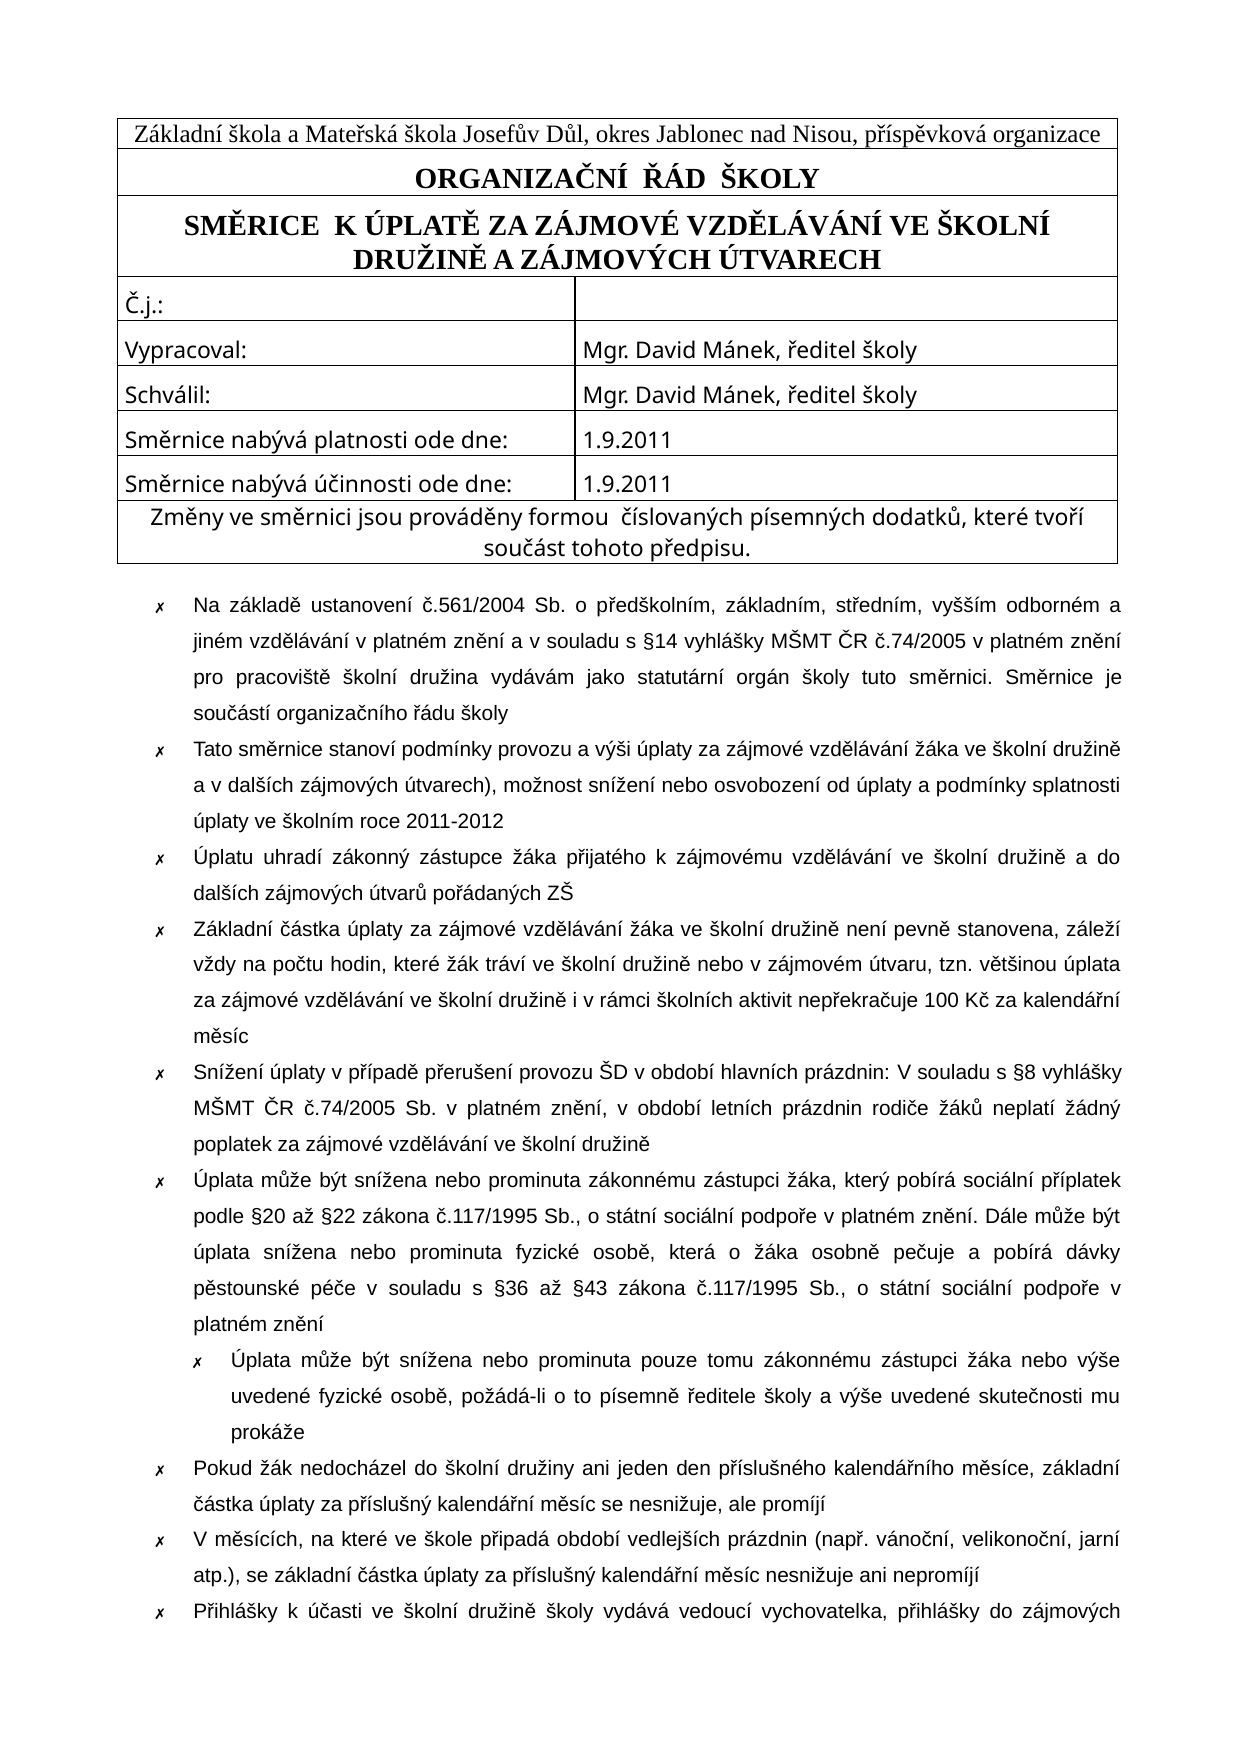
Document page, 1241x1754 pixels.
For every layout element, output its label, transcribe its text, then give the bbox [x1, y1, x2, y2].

list Úplata může být snížena nebo prominuta zákonnému zástupci žáka, který pobírá sociální příplatek podle §20 až §22 zákona č.117/1995 Sb., o státní sociální podpoře v platném znění. Dále může být úplata snížena nebo prominuta fyzické osobě, která o žáka osobně pečuje a pobírá dávky pěstounské péče v souladu s §36 až §43 zákona č.117/1995 Sb., o státní sociální podpoře v platném znění [156, 1168, 1122, 1336]
table_cell 1.9.2011 [576, 456, 1117, 499]
table_cell 1.9.2011 [576, 411, 1117, 455]
list Základní částka úplaty za zájmové vzdělávání žáka ve školní družině není pevně stanovena, záleží vždy na počtu hodin, které žák tráví ve školní družině nebo v zájmovém útvaru, tzn. většinou úplata za zájmové vzdělávání ve školní družině i v rámci školních aktivit nepřekračuje 100 Kč za kalendářní měsíc [156, 916, 1122, 1048]
table_header Základní škola a Mateřská škola Josefův Důl, okres Jablonec nad Nisou, příspěvková organizace [118, 119, 1117, 148]
table_cell Mgr. David Mánek, ředitel školy [576, 321, 1117, 365]
table_cell Mgr. David Mánek, ředitel školy [576, 366, 1117, 410]
table_cell Schválil: [118, 366, 574, 410]
list Úplata může být snížena nebo prominuta pouze tomu zákonnému zástupci žáka nebo výše uvedené fyzické osobě, požádá-li o to písemně ředitele školy a výše uvedené skutečnosti mu prokáže [193, 1348, 1122, 1443]
table_cell Vypracoval: [118, 321, 574, 365]
table_cell Směrice k úplatě za zájmové vzdělávání ve školní družině a zájmových útvarech [118, 196, 1117, 276]
table_cell Směrnice nabývá účinnosti ode dne: [118, 456, 574, 499]
list Přihlášky k účasti ve školní družině školy vydává vedoucí vychovatelka, přihlášky do zájmových [156, 1599, 1122, 1623]
list Úplatu uhradí zákonný zástupce žáka přijatého k zájmovému vzdělávání ve školní družině a do dalších zájmových útvarů pořádaných ZŠ [156, 844, 1122, 904]
list V měsících, na které ve škole připadá období vedlejších prázdnin (např. vánoční, velikonoční, jarní atp.), se základní částka úplaty za příslušný kalendářní měsíc nesnižuje ani nepromíjí [156, 1527, 1122, 1587]
list Pokud žák nedocházel do školní družiny ani jeden den příslušného kalendářního měsíce, základní částka úplaty za příslušný kalendářní měsíc se nesnižuje, ale promíjí [156, 1455, 1122, 1515]
list Snížení úplaty v případě přerušení provozu ŠD v období hlavních prázdnin: V souladu s §8 vyhlášky MŠMT ČR č.74/2005 Sb. v platném znění, v období letních prázdnin rodiče žáků neplatí žádný poplatek za zájmové vzdělávání ve školní družině [156, 1060, 1122, 1156]
list Tato směrnice stanoví podmínky provozu a výši úplaty za zájmové vzdělávání žáka ve školní družině a v dalších zájmových útvarech), možnost snížení nebo osvobození od úplaty a podmínky splatnosti úplaty ve školním roce 2011-2012 [156, 737, 1122, 832]
table_cell Č.j.: [118, 277, 574, 320]
table_cell Změny ve směrnici jsou prováděny formou číslovaných písemných dodatků, které tvoří součást tohoto předpisu. [118, 501, 1117, 563]
table_cell [576, 277, 1117, 320]
list Na základě ustanovení č.561/2004 Sb. o předškolním, základním, středním, vyšším odborném a jiném vzdělávání v platném znění a v souladu s §14 vyhlášky MŠMT ČR č.74/2005 v platném znění pro pracoviště školní družina vydávám jako statutární orgán školy tuto směrnici. Směrnice je součástí organizačního řádu školy [156, 593, 1122, 725]
table_cell ORGANIZAČNÍ ŘÁD ŠKOLY [118, 149, 1117, 195]
table_cell Směrnice nabývá platnosti ode dne: [118, 411, 574, 455]
